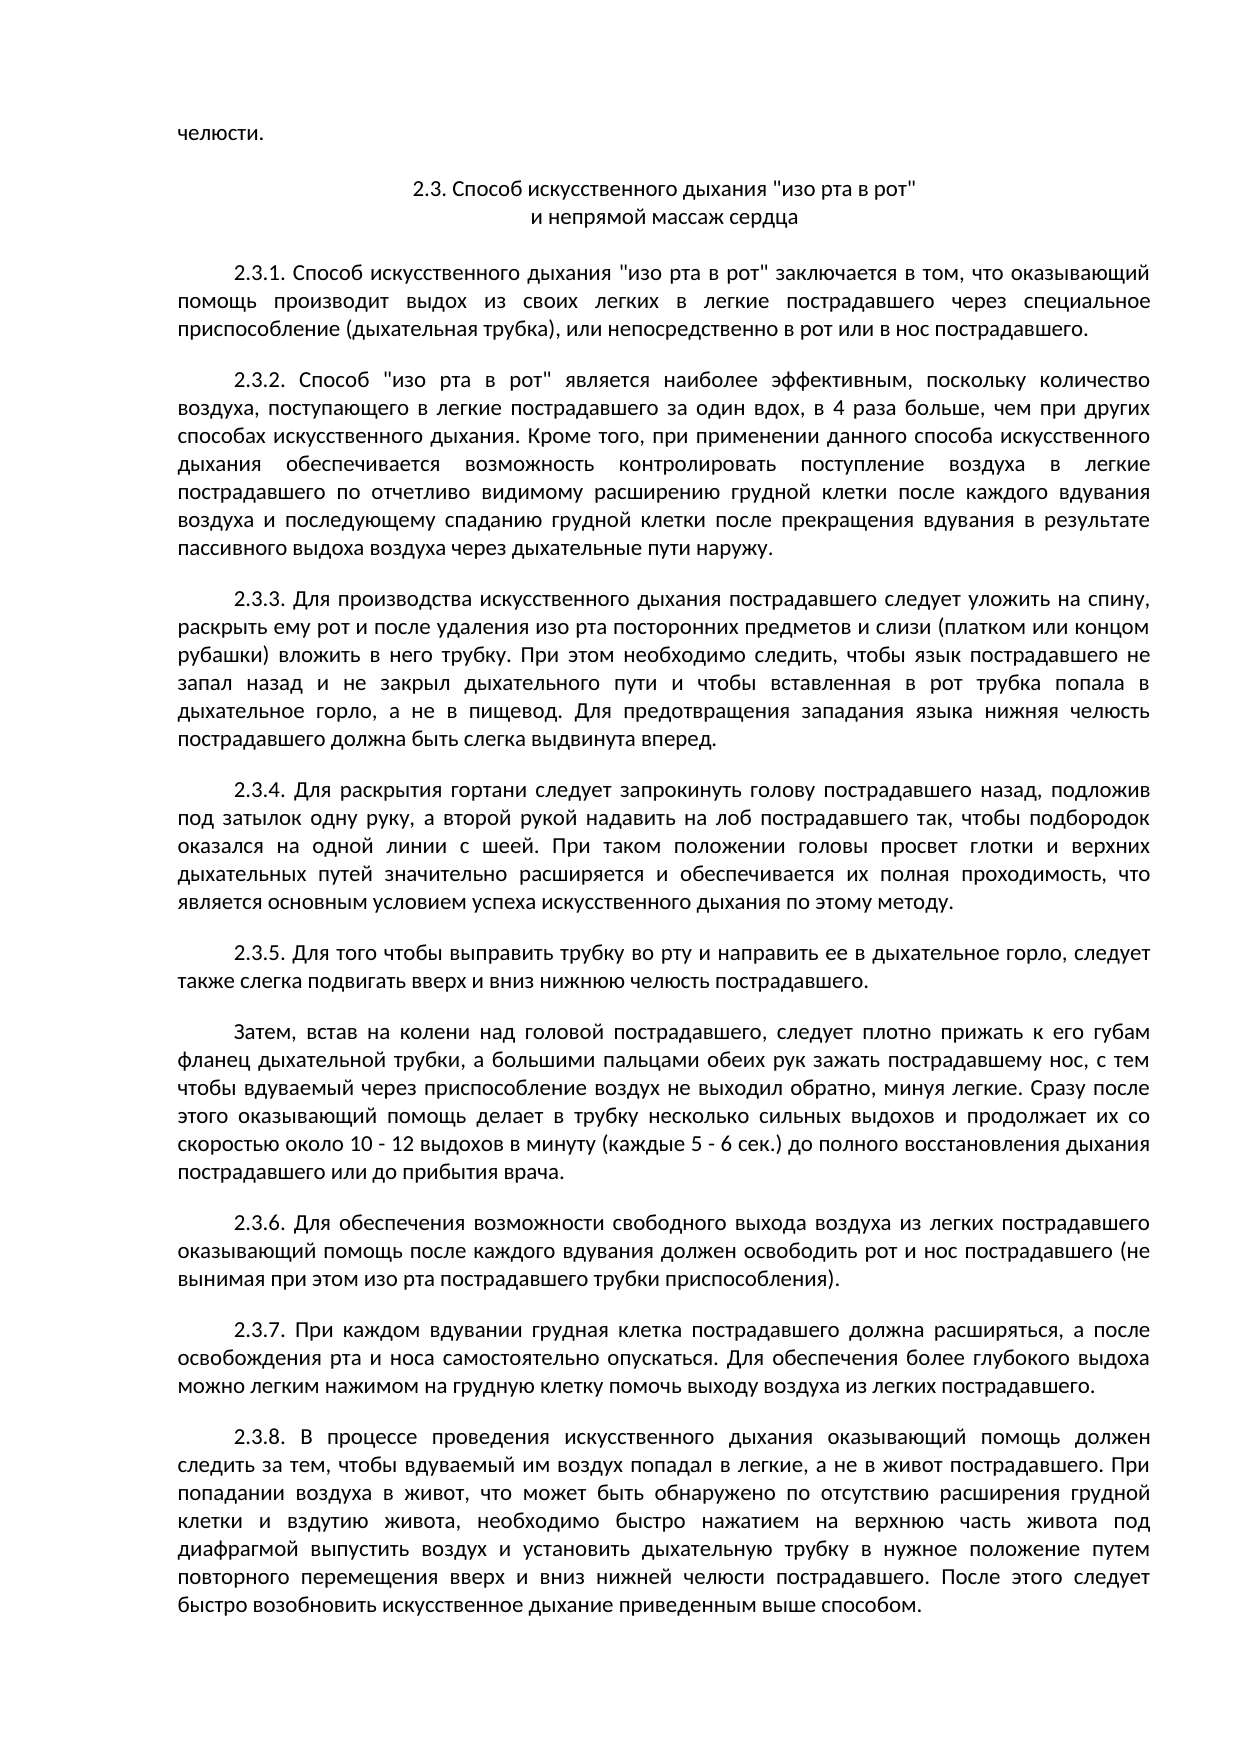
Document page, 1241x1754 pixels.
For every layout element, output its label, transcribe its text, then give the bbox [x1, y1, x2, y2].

text 2.3.1. Способ искусственного дыхания "изо рта в рот" заключается в том, что оказывающий помощь производит выдох из своих легких в легкие пострадавшего через специальное приспособление (дыхательная трубка), или непосредственно в рот или в нос пострадавшего. [177, 258, 1152, 342]
text 2.3.8. В процессе проведения искусственного дыхания оказывающий помощь должен следить за тем, чтобы вдуваемый им воздух попадал в легкие, а не в живот пострадавшего. При попадании воздуха в живот, что может быть обнаружено по отсутствию расширения грудной клетки и вздутию живота, необходимо быстро нажатием на верхнюю часть живота под диафрагмой выпустить воздух и установить дыхательную трубку в нужное положение путем повторного перемещения вверх и вниз нижней челюсти пострадавшего. После этого следует быстро возобновить искусственное дыхание приведенным выше способом. [177, 1422, 1152, 1618]
text 2.3.7. При каждом вдувании грудная клетка пострадавшего должна расширяться, а после освобождения рта и носа самостоятельно опускаться. Для обеспечения более глубокого выдоха можно легким нажимом на грудную клетку помочь выходу воздуха из легких пострадавшего. [177, 1315, 1152, 1399]
text и непрямой массаж сердца [177, 202, 1152, 230]
text 2.3.5. Для того чтобы выправить трубку во рту и направить ее в дыхательное горло, следует также слегка подвигать вверх и вниз нижнюю челюсть пострадавшего. [177, 938, 1152, 994]
subtitle 2.3. Способ искусственного дыхания "изо рта в рот" [177, 174, 1152, 202]
text челюсти. [177, 118, 1152, 146]
text 2.3.4. Для раскрытия гортани следует запрокинуть голову пострадавшего назад, подложив под затылок одну руку, а второй рукой надавить на лоб пострадавшего так, чтобы подбородок оказался на одной линии с шеей. При таком положении головы просвет глотки и верхних дыхательных путей значительно расширяется и обеспечивается их полная проходимость, что является основным условием успеха искусственного дыхания по этому методу. [177, 775, 1152, 915]
text 2.3.6. Для обеспечения возможности свободного выхода воздуха из легких пострадавшего оказывающий помощь после каждого вдувания должен освободить рот и нос пострадавшего (не вынимая при этом изо рта пострадавшего трубки приспособления). [177, 1208, 1152, 1292]
text 2.3.2. Способ "изо рта в рот" является наиболее эффективным, поскольку количество воздуха, поступающего в легкие пострадавшего за один вдох, в 4 раза больше, чем при других способах искусственного дыхания. Кроме того, при применении данного способа искусственного дыхания обеспечивается возможность контролировать поступление воздуха в легкие пострадавшего по отчетливо видимому расширению грудной клетки после каждого вдувания воздуха и последующему спаданию грудной клетки после прекращения вдувания в результате пассивного выдоха воздуха через дыхательные пути наружу. [177, 365, 1152, 561]
text Затем, встав на колени над головой пострадавшего, следует плотно прижать к его губам фланец дыхательной трубки, а большими пальцами обеих рук зажать пострадавшему нос, с тем чтобы вдуваемый через приспособление воздух не выходил обратно, минуя легкие. Сразу после этого оказывающий помощь делает в трубку несколько сильных выдохов и продолжает их со скоростью около 10 - 12 выдохов в минуту (каждые 5 - 6 сек.) до полного восстановления дыхания пострадавшего или до прибытия врача. [177, 1017, 1152, 1185]
text 2.3.3. Для производства искусственного дыхания пострадавшего следует уложить на спину, раскрыть ему рот и после удаления изо рта посторонних предметов и слизи (платком или концом рубашки) вложить в него трубку. При этом необходимо следить, чтобы язык пострадавшего не запал назад и не закрыл дыхательного пути и чтобы вставленная в рот трубка попала в дыхательное горло, а не в пищевод. Для предотвращения западания языка нижняя челюсть пострадавшего должна быть слегка выдвинута вперед. [177, 584, 1152, 752]
